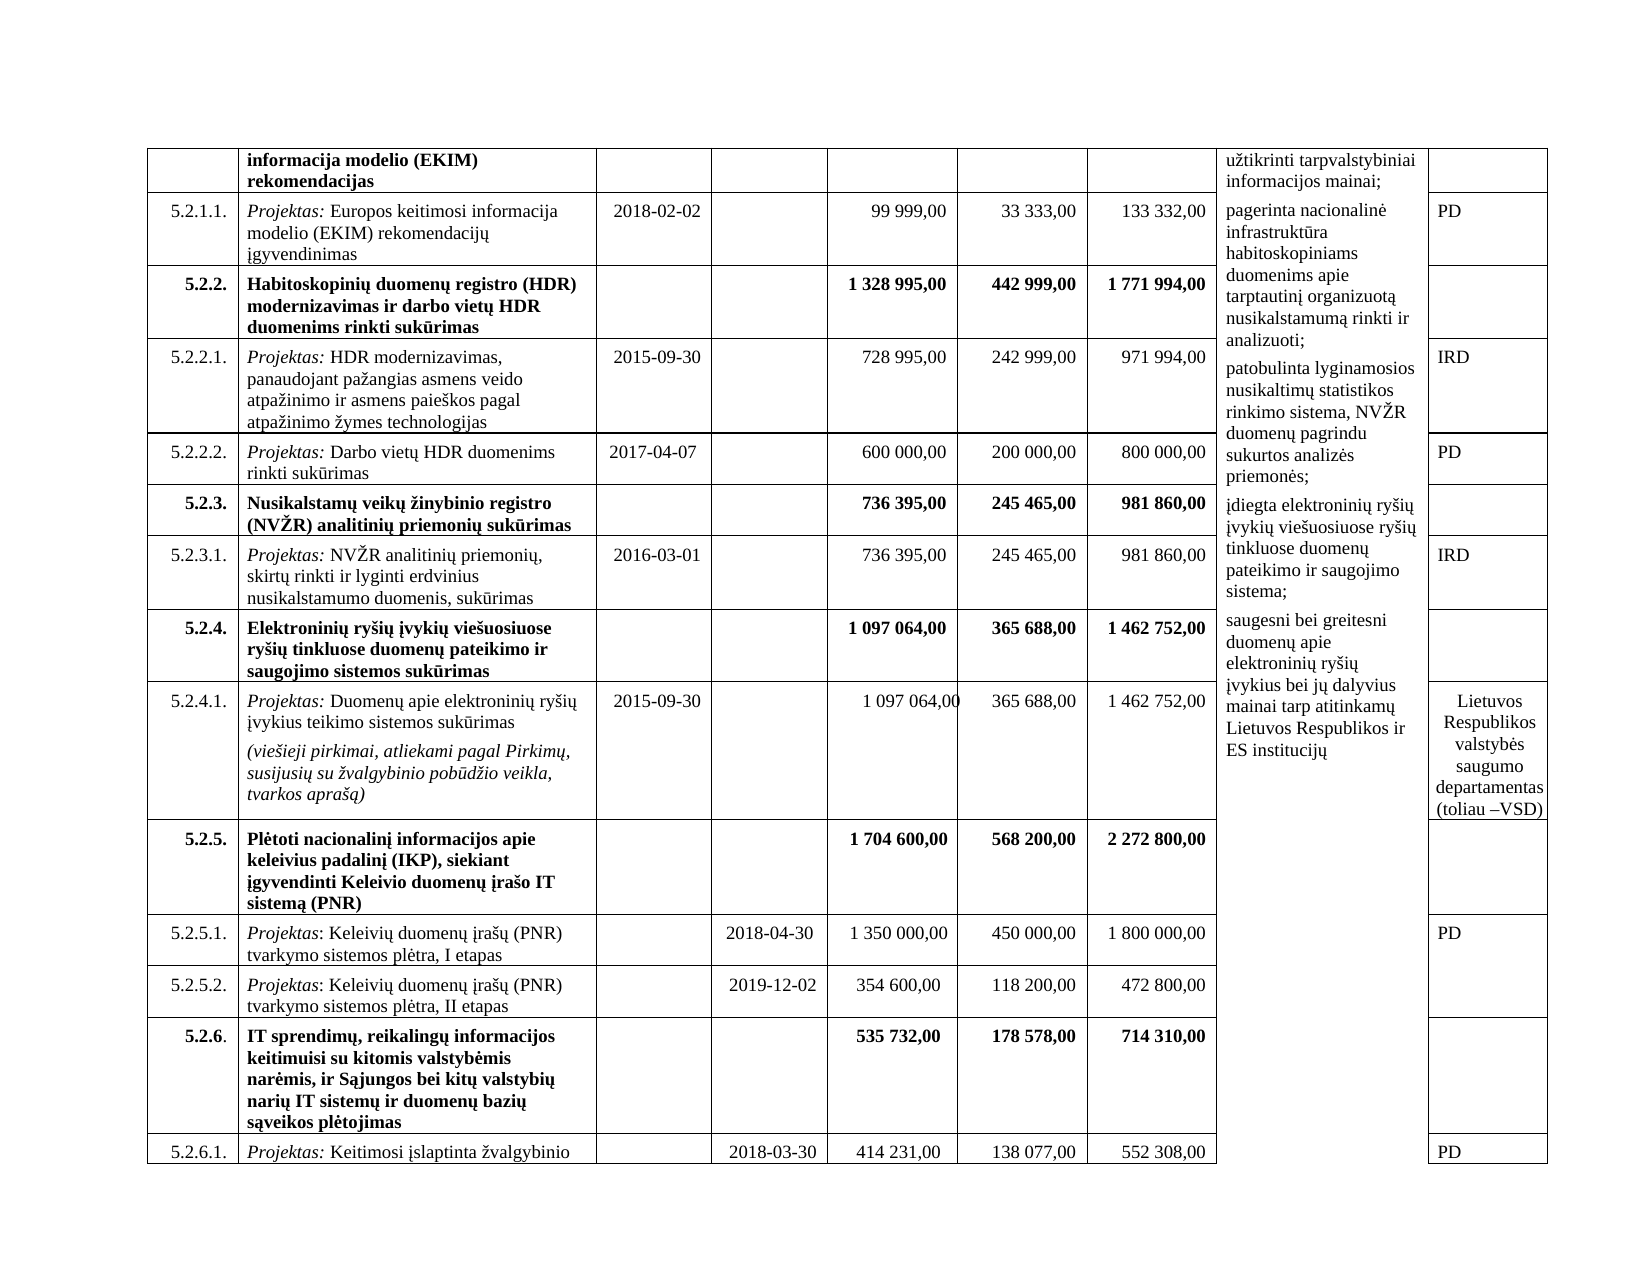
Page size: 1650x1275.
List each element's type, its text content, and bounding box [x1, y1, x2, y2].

table_cell Projektas: Darbo vietų HDR duomenims rinkti sukūrimas [239, 434, 596, 484]
table_cell 728 995,00 [828, 339, 957, 432]
table_cell 2018-04-30 [712, 915, 827, 965]
table_cell 138 077,00 [958, 1134, 1087, 1163]
table_cell [1217, 914, 1428, 965]
table_cell 736 395,00 [828, 485, 957, 535]
table_cell 552 308,00 [1088, 1134, 1216, 1163]
table_cell PD [1429, 193, 1547, 265]
table_cell informacija modelio (EKIM) rekomendacijas [239, 149, 596, 192]
table_cell 535 732,00 [828, 1018, 957, 1133]
table_cell [712, 434, 827, 484]
table_cell 1 462 752,00 [1088, 610, 1216, 681]
table_cell 5.2.3.1. [148, 536, 238, 608]
table_cell 178 578,00 [958, 1018, 1087, 1133]
table_cell užtikrinti tarpvalstybiniai informacijos mainai; pagerinta nacionalinė infrastruktūra habitoskopiniams duomenims apie tarptautinį organizuotą nusikalstamumą rinkti ir analizuoti; patobulinta lyginamosios nusikaltimų statistikos rinkimo sistema, NVŽR duomenų pagrindu sukurtos analizės priemonės; įdiegta elektroninių ryšių įvykių viešuosiuose ryšių tinkluose duomenų pateikimo ir saugojimo sistema; saugesni bei greitesni duomenų apie elektroninių ryšių įvykius bei jų dalyvius mainai tarp atitinkamų Lietuvos Respublikos ir ES institucijų [1217, 149, 1428, 819]
table_cell 245 465,00 [958, 485, 1087, 535]
table_cell 5.2.5. [148, 820, 238, 914]
table_cell [1217, 1133, 1428, 1163]
table_cell 450 000,00 [958, 915, 1087, 965]
table_cell 736 395,00 [828, 536, 957, 608]
table_cell 600 000,00 [828, 434, 957, 484]
table_cell 5.2.2.1. [148, 339, 238, 432]
table_cell [712, 682, 827, 819]
table_cell [148, 149, 238, 192]
table_cell 472 800,00 [1088, 966, 1216, 1017]
table_cell PD [1429, 1134, 1547, 1163]
table_cell [597, 820, 711, 914]
table_cell 5.2.2. [148, 266, 238, 338]
table_cell 800 000,00 [1088, 434, 1216, 484]
table_cell 5.2.3. [148, 485, 238, 535]
table_cell 1 328 995,00 [828, 266, 957, 338]
table_cell 2019-12-02 [712, 966, 827, 1017]
table_cell 1 097 064,00 [828, 610, 957, 681]
table_cell 1 350 000,00 [828, 915, 957, 965]
table_cell [1217, 1017, 1428, 1133]
table_cell [1217, 965, 1428, 1017]
table_cell [958, 149, 1087, 192]
table_cell Projektas: Europos keitimosi informacija modelio (EKIM) rekomendacijų įgyvendinimas [239, 193, 596, 265]
table_cell Projektas: Keitimosi įslaptinta žvalgybinio [239, 1134, 596, 1163]
table_cell [712, 820, 827, 914]
table_cell 714 310,00 [1088, 1018, 1216, 1133]
table_cell 5.2.6. [148, 1018, 238, 1133]
table_cell 414 231,00 [828, 1134, 957, 1163]
table_cell [712, 266, 827, 338]
table_cell 971 994,00 [1088, 339, 1216, 432]
table_cell 365 688,00 [958, 610, 1087, 681]
table_cell 5.2.6.1. [148, 1134, 238, 1163]
table_cell [828, 149, 957, 192]
table_cell 354 600,00 [828, 966, 957, 1017]
table_cell IRD [1429, 536, 1547, 608]
table_cell 99 999,00 [828, 193, 957, 265]
table_cell 442 999,00 [958, 266, 1087, 338]
table_cell IT sprendimų, reikalingų informacijos keitimuisi su kitomis valstybėmis narėmis, ir Sąjungos bei kitų valstybių narių IT sistemų ir duomenų bazių sąveikos plėtojimas [239, 1018, 596, 1133]
table_cell [712, 149, 827, 192]
table_cell Plėtoti nacionalinį informacijos apie keleivius padalinį (IKP), siekiant įgyvendinti Keleivio duomenų įrašo IT sistemą (PNR) [239, 820, 596, 914]
table_cell 365 688,00 [958, 682, 1087, 819]
table_cell Nusikalstamų veikų žinybinio registro (NVŽR) analitinių priemonių sukūrimas [239, 485, 596, 535]
table_cell [712, 339, 827, 432]
table_cell 2018-02-02 [597, 193, 711, 265]
table_cell 133 332,00 [1088, 193, 1216, 265]
table_cell [1429, 266, 1547, 338]
table_cell 1 097 064,00 [828, 682, 957, 819]
table_cell 5.2.1.1. [148, 193, 238, 265]
table_cell PD [1429, 434, 1547, 484]
table_cell [1429, 965, 1547, 1017]
table_cell [1217, 819, 1428, 914]
table_cell 2017-04-07 [597, 434, 711, 484]
table_cell [597, 1134, 711, 1163]
table_cell [1429, 610, 1547, 681]
table_cell 33 333,00 [958, 193, 1087, 265]
table_cell [597, 1018, 711, 1133]
table_cell 5.2.4.1. [148, 682, 238, 819]
table_cell [597, 485, 711, 535]
table_cell 1 704 600,00 [828, 820, 957, 914]
table_cell [1429, 485, 1547, 535]
table_cell [597, 966, 711, 1017]
table_cell Projektas: Keleivių duomenų įrašų (PNR) tvarkymo sistemos plėtra, I etapas [239, 915, 596, 965]
table_cell Projektas: NVŽR analitinių priemonių, skirtų rinkti ir lyginti erdvinius nusikalstamumo duomenis, sukūrimas [239, 536, 596, 608]
table_cell [1088, 149, 1216, 192]
table_cell 981 860,00 [1088, 536, 1216, 608]
table_cell [597, 149, 711, 192]
table_cell 242 999,00 [958, 339, 1087, 432]
table_cell Lietuvos Respublikos valstybės saugumo departamentas (toliau –VSD) [1429, 682, 1547, 819]
table_cell 118 200,00 [958, 966, 1087, 1017]
table_cell [712, 193, 827, 265]
table_cell PD [1429, 915, 1547, 965]
table_cell 5.2.5.1. [148, 915, 238, 965]
table_cell IRD [1429, 339, 1547, 432]
table_cell [712, 536, 827, 608]
table_cell Projektas: Duomenų apie elektroninių ryšių įvykius teikimo sistemos sukūrimas (viešieji pirkimai, atliekami pagal Pirkimų, susijusių su žvalgybinio pobūdžio veikla, tvarkos aprašą) [239, 682, 596, 819]
table_cell 1 800 000,00 [1088, 915, 1216, 965]
table_cell Projektas: Keleivių duomenų įrašų (PNR) tvarkymo sistemos plėtra, II etapas [239, 966, 596, 1017]
table_cell [597, 610, 711, 681]
table_cell [712, 485, 827, 535]
table_cell 2016-03-01 [597, 536, 711, 608]
table_cell [597, 915, 711, 965]
table_cell 568 200,00 [958, 820, 1087, 914]
table_cell [597, 266, 711, 338]
table_cell 5.2.5.2. [148, 966, 238, 1017]
table_cell 2018-03-30 [712, 1134, 827, 1163]
table_cell [1429, 820, 1547, 914]
table_cell 5.2.2.2. [148, 434, 238, 484]
table_cell [712, 1018, 827, 1133]
table_cell 200 000,00 [958, 434, 1087, 484]
table_cell Habitoskopinių duomenų registro (HDR) modernizavimas ir darbo vietų HDR duomenims rinkti sukūrimas [239, 266, 596, 338]
table_cell 2 272 800,00 [1088, 820, 1216, 914]
table_cell [1429, 149, 1547, 192]
table_cell 2015-09-30 [597, 682, 711, 819]
table_cell 981 860,00 [1088, 485, 1216, 535]
table_cell 245 465,00 [958, 536, 1087, 608]
table_cell 1 462 752,00 [1088, 682, 1216, 819]
table_cell Projektas: HDR modernizavimas, panaudojant pažangias asmens veido atpažinimo ir asmens paieškos pagal atpažinimo žymes technologijas [239, 339, 596, 432]
table_cell Elektroninių ryšių įvykių viešuosiuose ryšių tinkluose duomenų pateikimo ir saugojimo sistemos sukūrimas [239, 610, 596, 681]
table_cell [712, 610, 827, 681]
table_cell [1429, 1018, 1547, 1133]
table_cell 2015-09-30 [597, 339, 711, 432]
table_cell 5.2.4. [148, 610, 238, 681]
table_cell 1 771 994,00 [1088, 266, 1216, 338]
